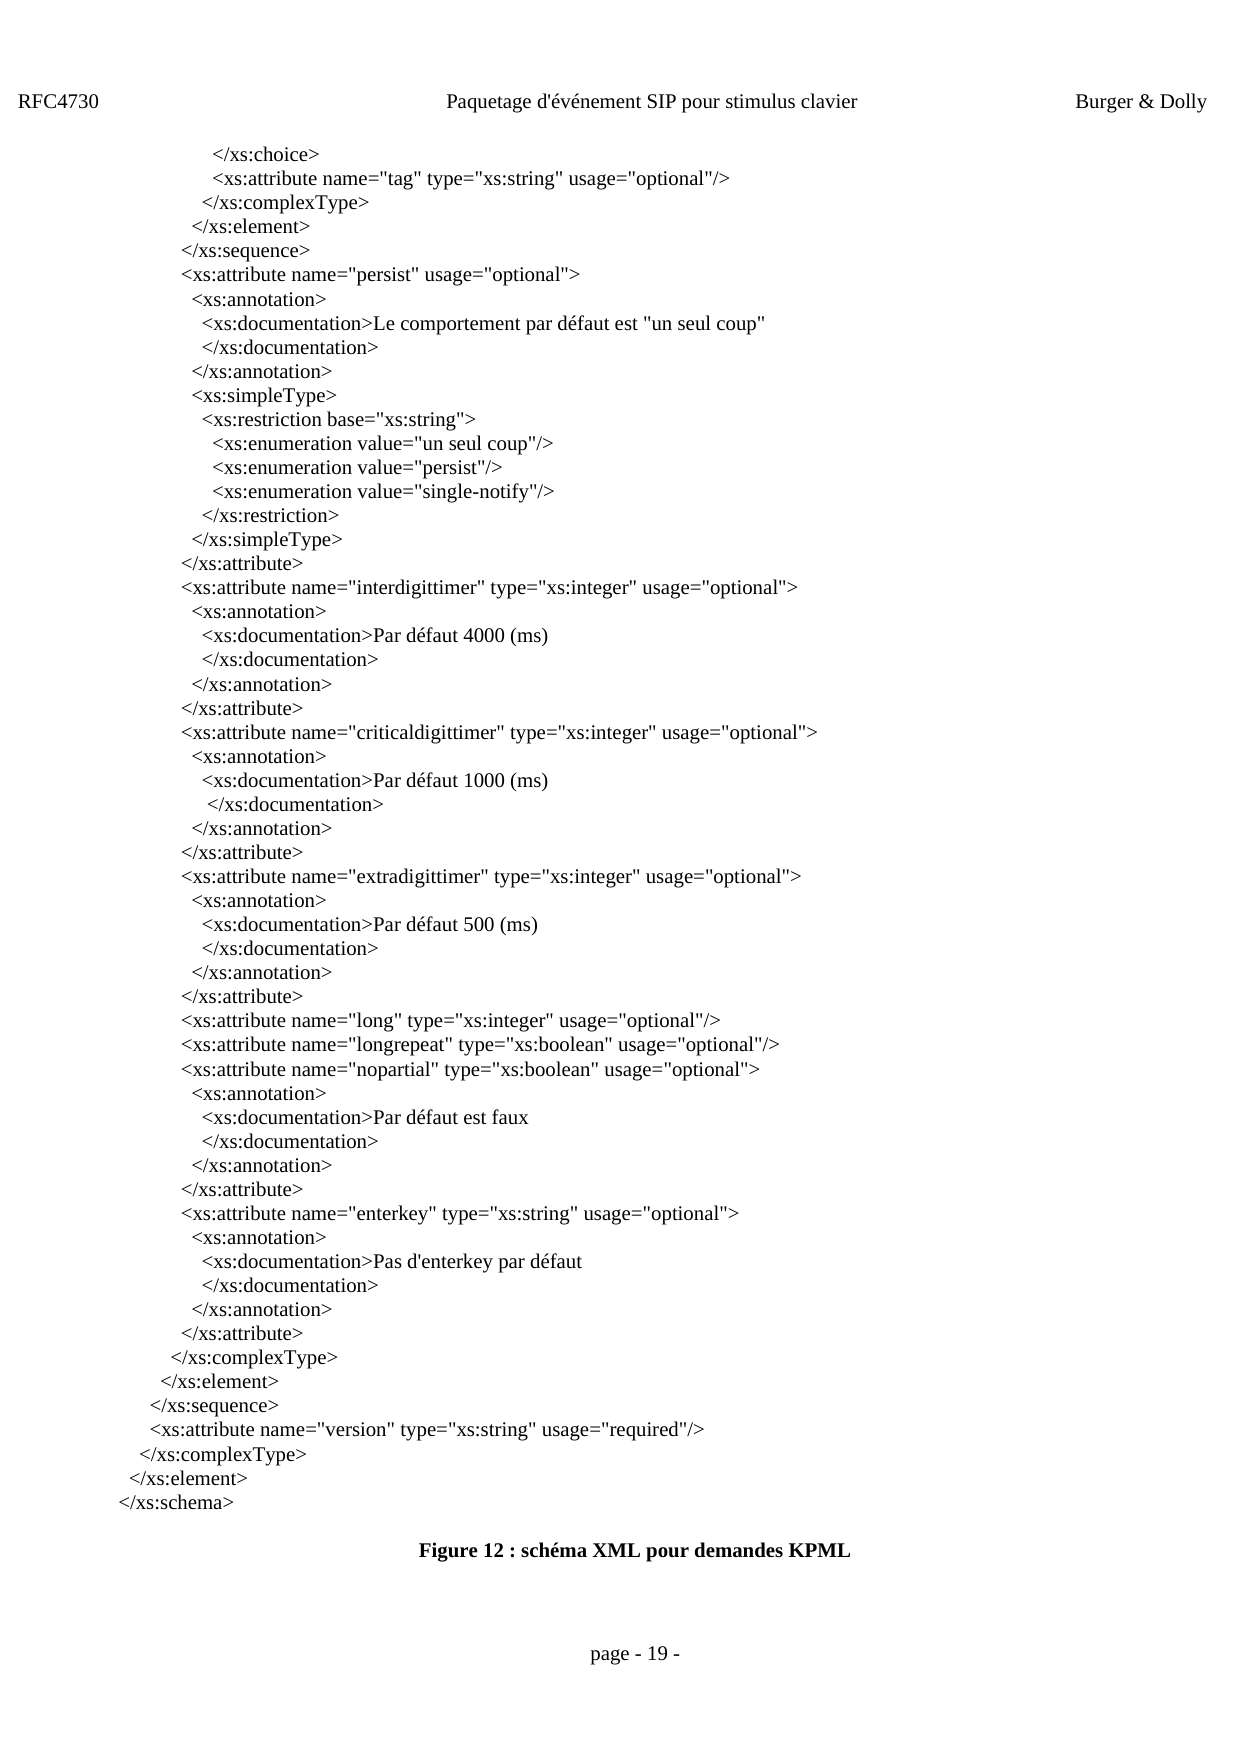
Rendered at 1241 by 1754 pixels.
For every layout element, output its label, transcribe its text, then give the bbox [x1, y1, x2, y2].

text </xs:attribute> [118, 1177, 1152, 1201]
text </xs:annotation> [118, 359, 1152, 383]
text </xs:sequence> [118, 1393, 1152, 1417]
text </xs:simpleType> [118, 527, 1152, 551]
text <xs:enumeration value="un seul coup"/> [118, 431, 1152, 455]
text <xs:annotation> [118, 286, 1152, 311]
text <xs:attribute name="version" type="xs:string" usage="required"/> [118, 1417, 1152, 1441]
text <xs:documentation>Par défaut 1000 (ms) [118, 768, 1152, 792]
text <xs:annotation> [118, 1225, 1152, 1249]
text </xs:attribute> [118, 696, 1152, 719]
text <xs:restriction base="xs:string"> [118, 407, 1152, 431]
text </xs:complexType> [118, 190, 1152, 214]
text </xs:documentation> [118, 647, 1152, 671]
subtitle Figure 12 : schéma XML pour demandes KPML [118, 1538, 1152, 1562]
text </xs:element> [118, 1369, 1152, 1393]
text </xs:attribute> [118, 984, 1152, 1008]
text <xs:annotation> [118, 1081, 1152, 1104]
text </xs:attribute> [118, 840, 1152, 864]
text </xs:attribute> [118, 1321, 1152, 1345]
text <xs:documentation>Par défaut 4000 (ms) [118, 623, 1152, 647]
text <xs:documentation>Pas d'enterkey par défaut [118, 1249, 1152, 1273]
text <xs:enumeration value="single-notify"/> [118, 479, 1152, 503]
text </xs:documentation> [118, 936, 1152, 960]
text <xs:attribute name="tag" type="xs:string" usage="optional"/> [118, 166, 1152, 190]
text </xs:documentation> [118, 334, 1152, 359]
text <xs:documentation>Le comportement par défaut est "un seul coup" [118, 311, 1152, 334]
text <xs:attribute name="longrepeat" type="xs:boolean" usage="optional"/> [118, 1032, 1152, 1056]
text <xs:enumeration value="persist"/> [118, 455, 1152, 479]
text </xs:element> [118, 1466, 1152, 1489]
text <xs:attribute name="criticaldigittimer" type="xs:integer" usage="optional"> [118, 719, 1152, 744]
text </xs:complexType> [118, 1345, 1152, 1369]
text </xs:attribute> [118, 551, 1152, 575]
text <xs:attribute name="interdigittimer" type="xs:integer" usage="optional"> [118, 575, 1152, 599]
text </xs:annotation> [118, 671, 1152, 696]
text </xs:documentation> [118, 1273, 1152, 1297]
text <xs:attribute name="long" type="xs:integer" usage="optional"/> [118, 1008, 1152, 1032]
text <xs:attribute name="nopartial" type="xs:boolean" usage="optional"> [118, 1056, 1152, 1081]
text <xs:attribute name="persist" usage="optional"> [118, 262, 1152, 286]
text <xs:annotation> [118, 744, 1152, 768]
text </xs:annotation> [118, 1297, 1152, 1321]
text <xs:simpleType> [118, 383, 1152, 407]
text </xs:annotation> [118, 816, 1152, 840]
text </xs:annotation> [118, 960, 1152, 984]
text <xs:attribute name="enterkey" type="xs:string" usage="optional"> [118, 1201, 1152, 1225]
text </xs:element> [118, 214, 1152, 238]
text </xs:sequence> [118, 238, 1152, 262]
text </xs:choice> [118, 142, 1152, 166]
text <xs:documentation>Par défaut 500 (ms) [118, 912, 1152, 936]
text </xs:documentation> [118, 792, 1152, 816]
text </xs:complexType> [118, 1441, 1152, 1466]
text <xs:documentation>Par défaut est faux [118, 1104, 1152, 1129]
text </xs:restriction> [118, 503, 1152, 527]
text </xs:annotation> [118, 1153, 1152, 1177]
text <xs:annotation> [118, 599, 1152, 623]
text </xs:documentation> [118, 1129, 1152, 1153]
text <xs:annotation> [118, 888, 1152, 912]
text </xs:schema> [118, 1489, 1152, 1514]
text <xs:attribute name="extradigittimer" type="xs:integer" usage="optional"> [118, 864, 1152, 888]
